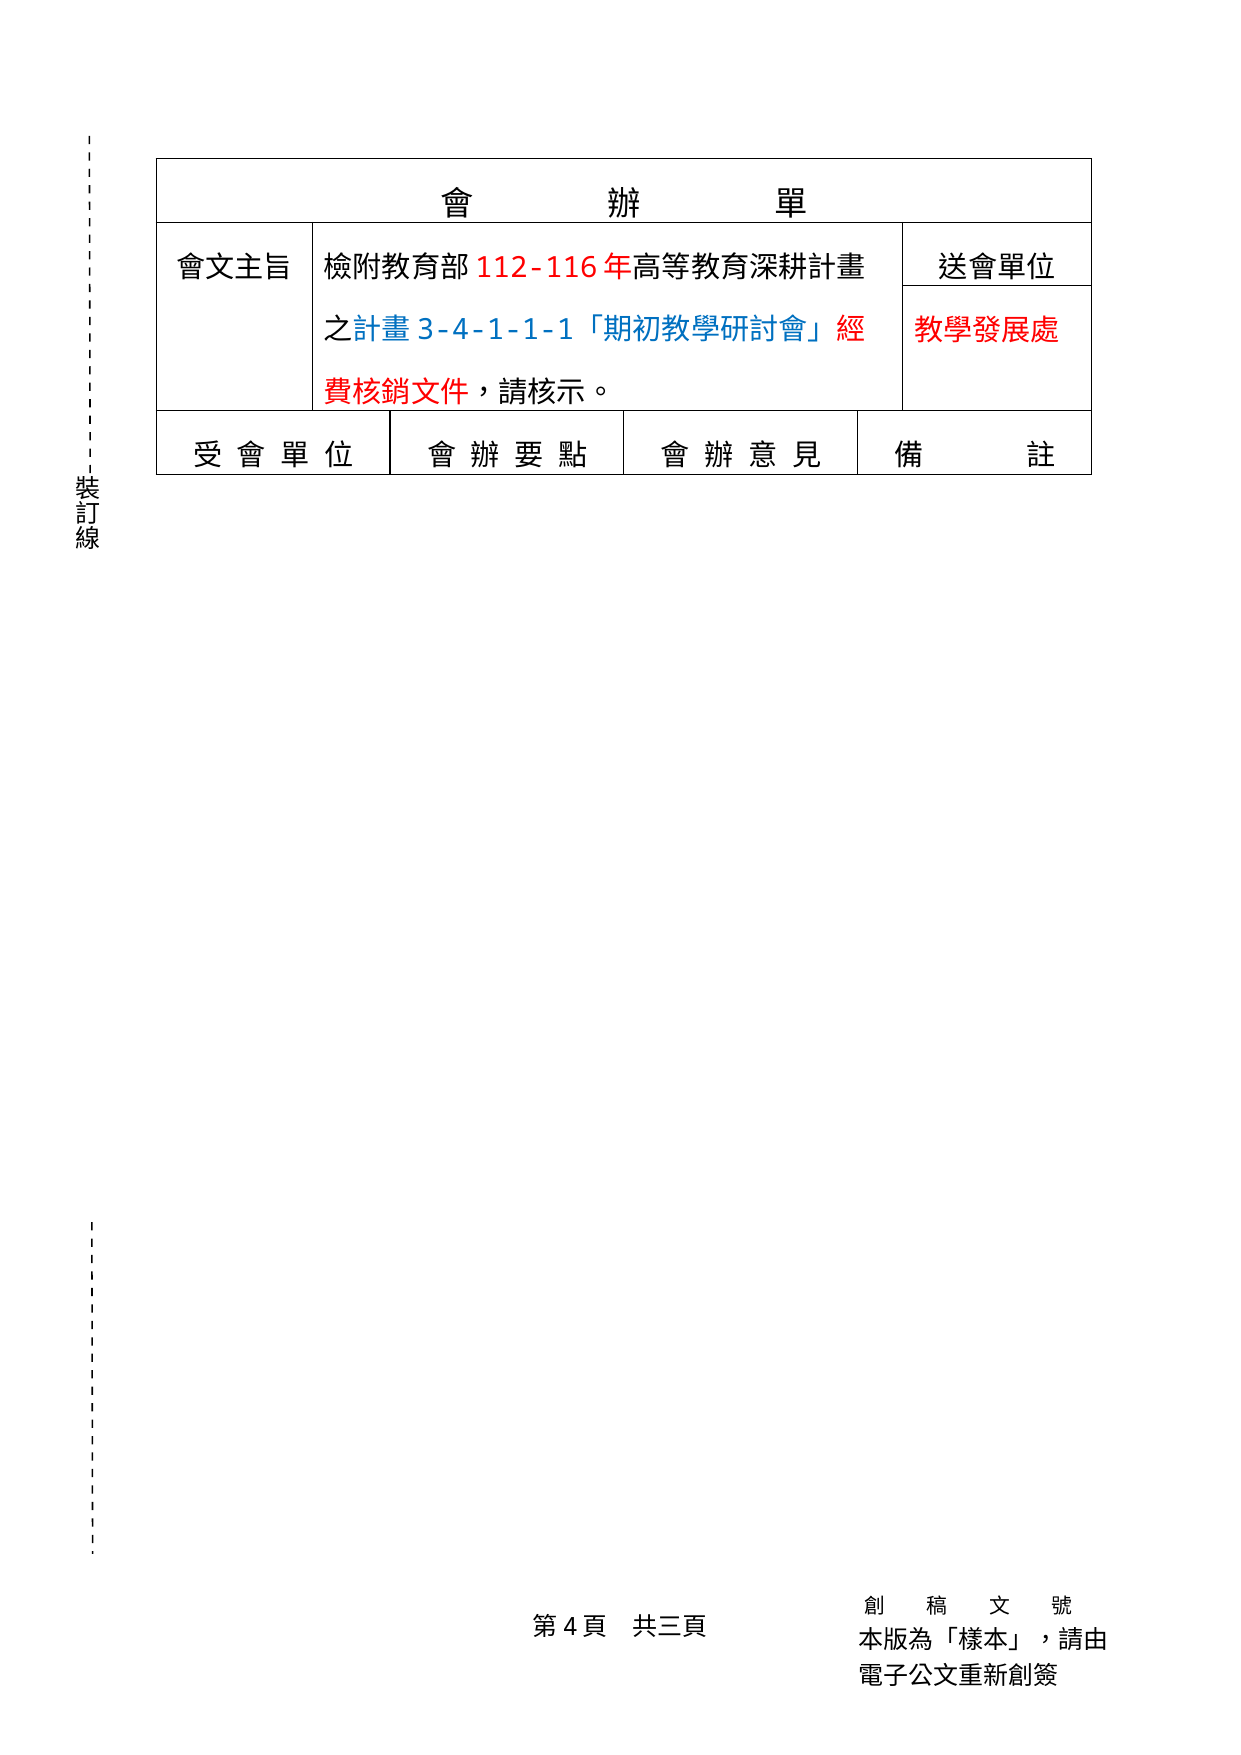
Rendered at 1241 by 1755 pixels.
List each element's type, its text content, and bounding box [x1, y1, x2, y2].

table_cell 送會單位 [903, 223, 1091, 285]
table_cell 教學發展處 [903, 286, 1091, 410]
table_cell 會 辦 要 點 [391, 411, 623, 474]
table_header 會 辦 單 [157, 159, 1091, 222]
table_cell 會文主旨 [157, 223, 312, 410]
table_cell 檢附教育部112-116年高等教育深耕計畫之計畫3-4-1-1-1「期初教學研討會」經費核銷文件，請核示。 [313, 223, 902, 410]
table_cell 會 辦 意 見 [624, 411, 857, 474]
table_cell 備 註 [858, 411, 1091, 474]
table_cell 受 會 單 位 [157, 411, 389, 474]
